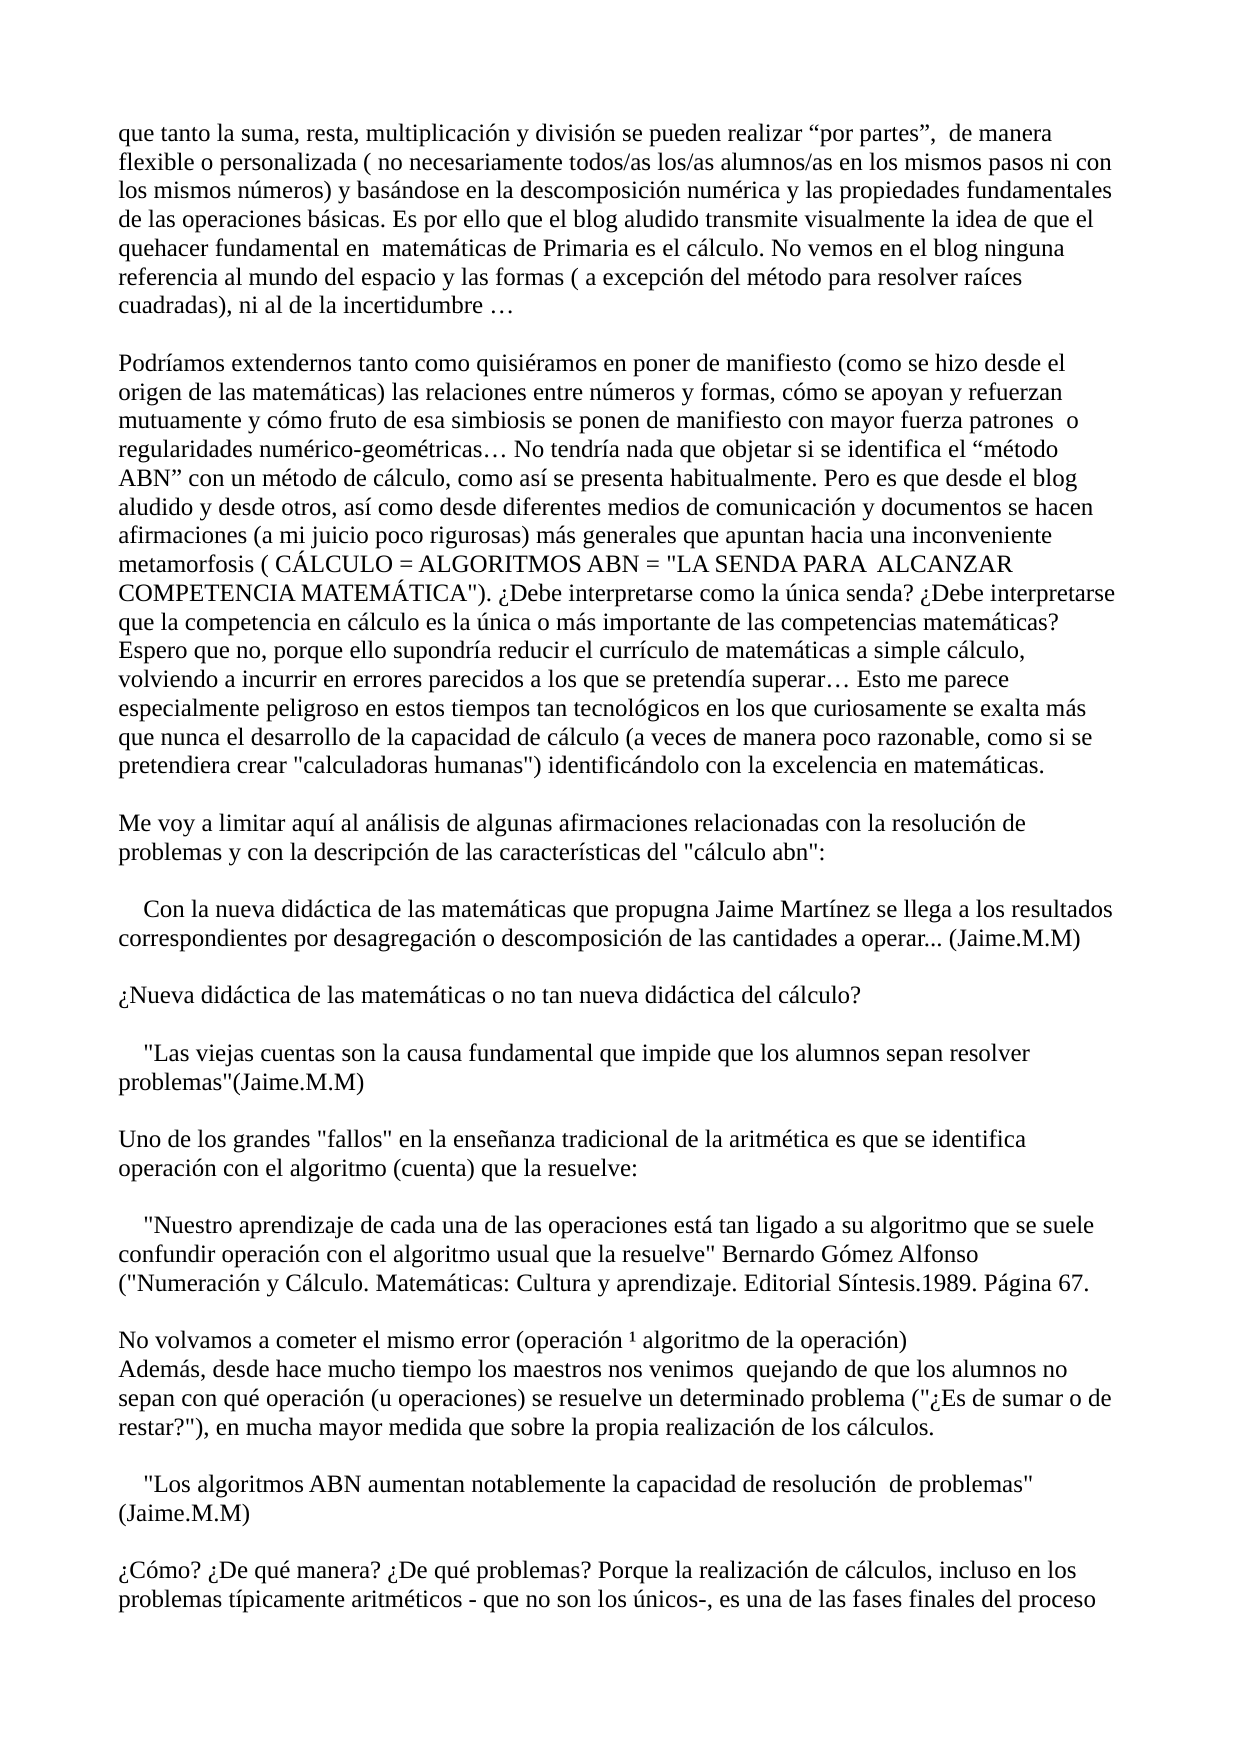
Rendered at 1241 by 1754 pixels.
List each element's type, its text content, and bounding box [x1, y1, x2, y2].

text Podríamos extendernos tanto como quisiéramos en poner de manifiesto (como se hizo desde el origen de las matemáticas) las relaciones entre números y formas, cómo se apoyan y refuerzan mutuamente y cómo fruto de esa simbiosis se ponen de manifiesto con mayor fuerza patrones o regularidades numérico-geométricas… No tendría nada que objetar si se identifica el “método ABN” con un método de cálculo, como así se presenta habitualmente. Pero es que desde el blog aludido y desde otros, así como desde diferentes medios de comunicación y documentos se hacen afirmaciones (a mi juicio poco rigurosas) más generales que apuntan hacia una inconveniente metamorfosis ( CÁLCULO = ALGORITMOS ABN = "LA SENDA PARA ALCANZAR COMPETENCIA MATEMÁTICA"). ¿Debe interpretarse como la única senda? ¿Debe interpretarse que la competencia en cálculo es la única o más importante de las competencias matemáticas? Espero que no, porque ello supondría reducir el currículo de matemáticas a simple cálculo, volviendo a incurrir en errores parecidos a los que se pretendía superar… Esto me parece especialmente peligroso en estos tiempos tan tecnológicos en los que curiosamente se exalta más que nunca el desarrollo de la capacidad de cálculo (a veces de manera poco razonable, como si se pretendiera crear "calculadoras humanas") identificándolo con la excelencia en matemáticas. [118, 348, 1122, 779]
text ¿Nueva didáctica de las matemáticas o no tan nueva didáctica del cálculo? [118, 981, 1122, 1009]
text "Los algoritmos ABN aumentan notablemente la capacidad de resolución de problemas" (Jaime.M.M) [118, 1469, 1122, 1527]
text ¿Cómo? ¿De qué manera? ¿De qué problemas? Porque la realización de cálculos, incluso en los problemas típicamente aritméticos - que no son los únicos-, es una de las fases finales del proceso [118, 1556, 1122, 1613]
text Además, desde hace mucho tiempo los maestros nos venimos quejando de que los alumnos no sepan con qué operación (u operaciones) se resuelve un determinado problema ("¿Es de sumar o de restar?"), en mucha mayor medida que sobre la propia realización de los cálculos. [118, 1354, 1122, 1441]
text Me voy a limitar aquí al análisis de algunas afirmaciones relacionadas con la resolución de problemas y con la descripción de las características del "cálculo abn": [118, 808, 1122, 866]
text que tanto la suma, resta, multiplicación y división se pueden realizar “por partes”, de manera flexible o personalizada ( no necesariamente todos/as los/as alumnos/as en los mismos pasos ni con los mismos números) y basándose en la descomposición numérica y las propiedades fundamentales de las operaciones básicas. Es por ello que el blog aludido transmite visualmente la idea de que el quehacer fundamental en matemáticas de Primaria es el cálculo. No vemos en el blog ninguna referencia al mundo del espacio y las formas ( a excepción del método para resolver raíces cuadradas), ni al de la incertidumbre … [118, 118, 1122, 319]
text Uno de los grandes "fallos" en la enseñanza tradicional de la aritmética es que se identifica operación con el algoritmo (cuenta) que la resuelve: [118, 1124, 1122, 1182]
text No volvamos a cometer el mismo error (operación ¹ algoritmo de la operación) [118, 1326, 1122, 1354]
text Con la nueva didáctica de las matemáticas que propugna Jaime Martínez se llega a los resultados correspondientes por desagregación o descomposición de las cantidades a operar... (Jaime.M.M) [118, 894, 1122, 952]
text "Nuestro aprendizaje de cada una de las operaciones está tan ligado a su algoritmo que se suele confundir operación con el algoritmo usual que la resuelve" Bernardo Gómez Alfonso ("Numeración y Cálculo. Matemáticas: Cultura y aprendizaje. Editorial Síntesis.1989. Página 67. [118, 1211, 1122, 1297]
text "Las viejas cuentas son la causa fundamental que impide que los alumnos sepan resolver problemas"(Jaime.M.M) [118, 1038, 1122, 1096]
